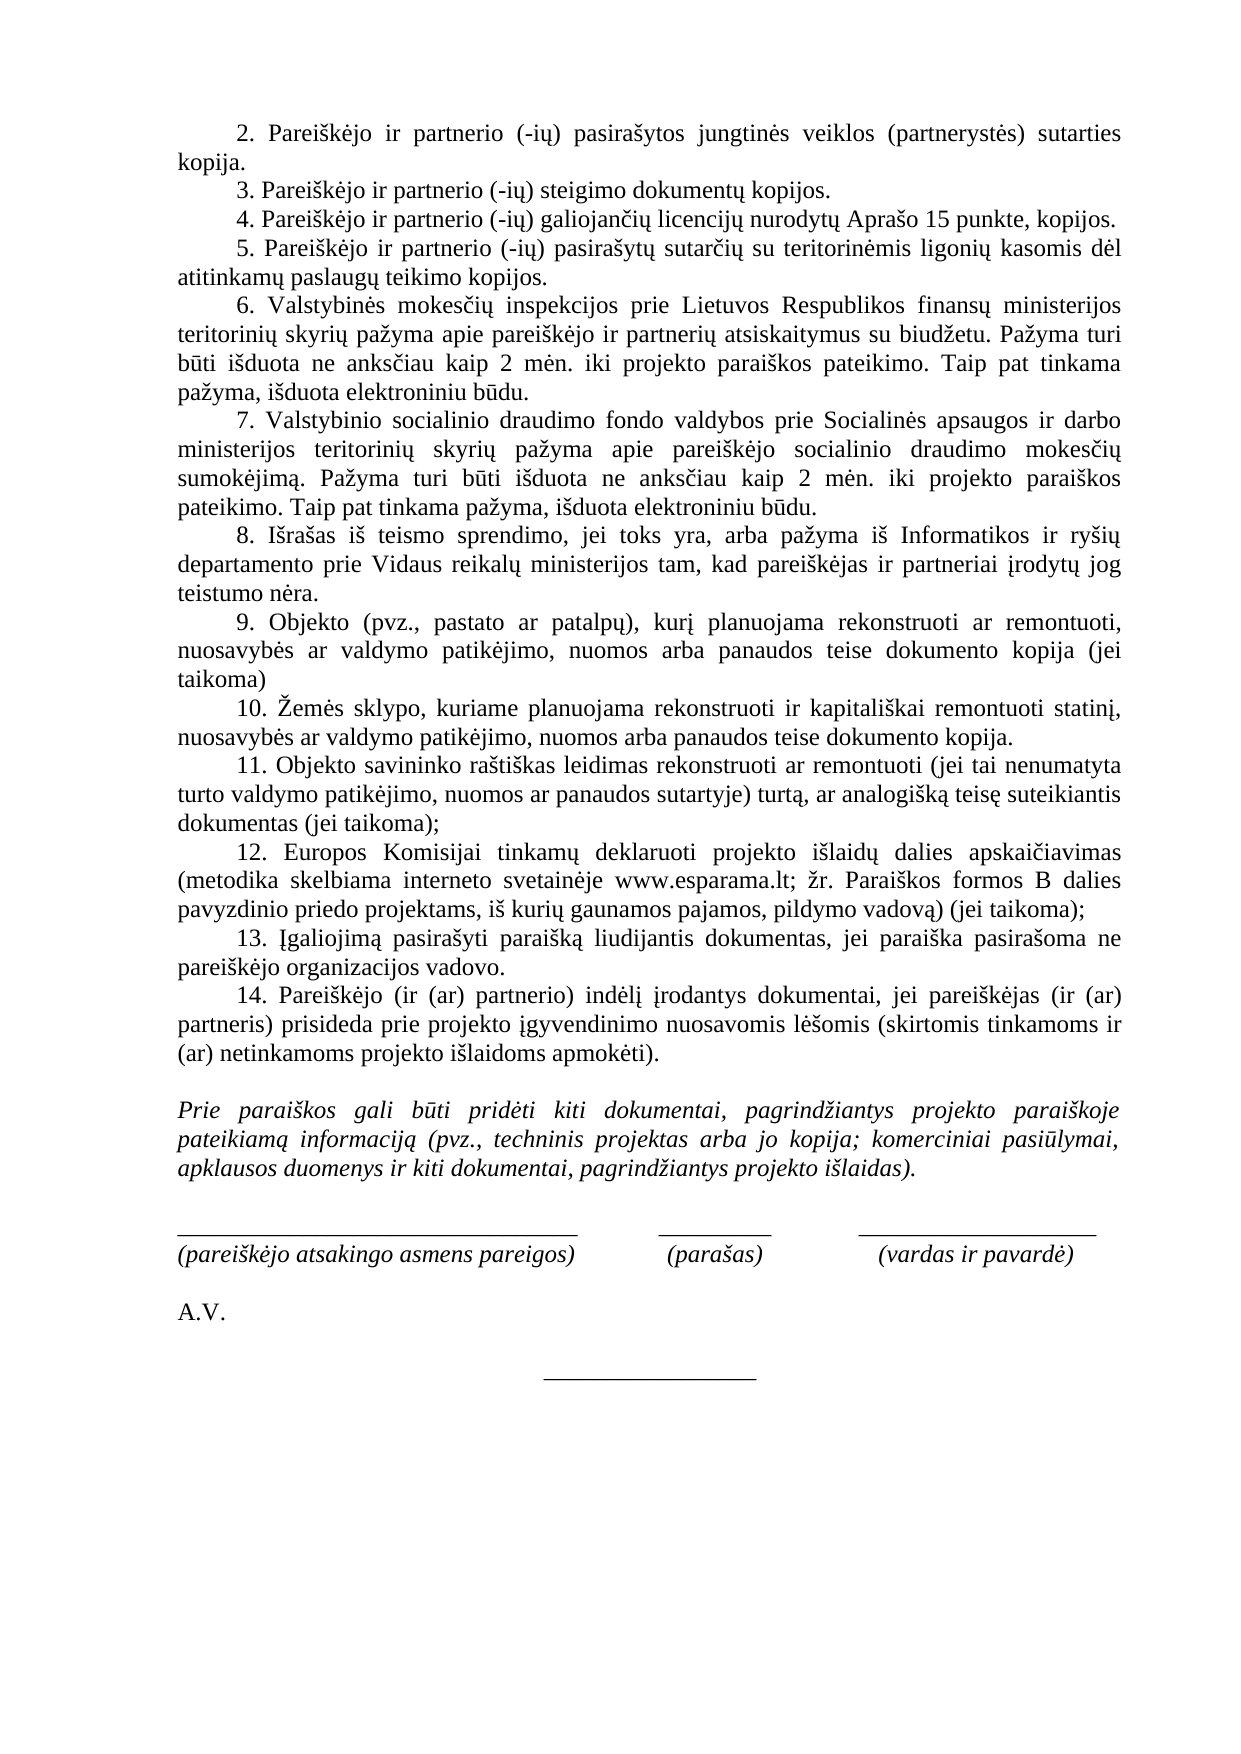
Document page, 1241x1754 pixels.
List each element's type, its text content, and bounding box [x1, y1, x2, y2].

text 7. Valstybinio socialinio draudimo fondo valdybos prie Socialinės apsaugos ir darbo ministerijos teritorinių skyrių pažyma apie pareiškėjo socialinio draudimo mokesčių sumokėjimą. Pažyma turi būti išduota ne anksčiau kaip 2 mėn. iki projekto paraiškos pateikimo. Taip pat tinkama pažyma, išduota elektroniniu būdu. [177, 406, 1122, 521]
text 12. Europos Komisijai tinkamų deklaruoti projekto išlaidų dalies apskaičiavimas (metodika skelbiama interneto svetainėje www.esparama.lt; žr. Paraiškos formos B dalies pavyzdinio priedo projektams, iš kurių gaunamos pajamos, pildymo vadovą) (jei taikoma); [177, 837, 1122, 923]
text _________________ [177, 1354, 1122, 1383]
text 2. Pareiškėjo ir partnerio (-ių) pasirašytos jungtinės veiklos (partnerystės) sutarties kopija. [177, 118, 1122, 176]
text 3. Pareiškėjo ir partnerio (-ių) steigimo dokumentų kopijos. [177, 176, 1122, 204]
text A.V. [177, 1297, 1122, 1326]
text ________________________________ _________ ___________________ [177, 1211, 1122, 1239]
text 6. Valstybinės mokesčių inspekcijos prie Lietuvos Respublikos finansų ministerijos teritorinių skyrių pažyma apie pareiškėjo ir partnerių atsiskaitymus su biudžetu. Pažyma turi būti išduota ne anksčiau kaip 2 mėn. iki projekto paraiškos pateikimo. Taip pat tinkama pažyma, išduota elektroniniu būdu. [177, 291, 1122, 406]
text (pareiškėjo atsakingo asmens pareigos) (parašas) (vardas ir pavardė) [177, 1239, 1122, 1268]
text 13. Įgaliojimą pasirašyti paraišką liudijantis dokumentas, jei paraiška pasirašoma ne pareiškėjo organizacijos vadovo. [177, 923, 1122, 981]
text 5. Pareiškėjo ir partnerio (-ių) pasirašytų sutarčių su teritorinėmis ligonių kasomis dėl atitinkamų paslaugų teikimo kopijos. [177, 233, 1122, 291]
text 4. Pareiškėjo ir partnerio (-ių) galiojančių licencijų nurodytų Aprašo 15 punkte, kopijos. [177, 204, 1122, 233]
text 11. Objekto savininko raštiškas leidimas rekonstruoti ar remontuoti (jei tai nenumatyta turto valdymo patikėjimo, nuomos ar panaudos sutartyje) turtą, ar analogišką teisę suteikiantis dokumentas (jei taikoma); [177, 751, 1122, 837]
text 9. Objekto (pvz., pastato ar patalpų), kurį planuojama rekonstruoti ar remontuoti, nuosavybės ar valdymo patikėjimo, nuomos arba panaudos teise dokumento kopija (jei taikoma) [177, 607, 1122, 693]
text 10. Žemės sklypo, kuriame planuojama rekonstruoti ir kapitališkai remontuoti statinį, nuosavybės ar valdymo patikėjimo, nuomos arba panaudos teise dokumento kopija. [177, 693, 1122, 751]
text 14. Pareiškėjo (ir (ar) partnerio) indėlį įrodantys dokumentai, jei pareiškėjas (ir (ar) partneris) prisideda prie projekto įgyvendinimo nuosavomis lėšomis (skirtomis tinkamoms ir (ar) netinkamoms projekto išlaidoms apmokėti). [177, 981, 1122, 1067]
text 8. Išrašas iš teismo sprendimo, jei toks yra, arba pažyma iš Informatikos ir ryšių departamento prie Vidaus reikalų ministerijos tam, kad pareiškėjas ir partneriai įrodytų jog teistumo nėra. [177, 521, 1122, 607]
text Prie paraiškos gali būti pridėti kiti dokumentai, pagrindžiantys projekto paraiškoje pateikiamą informaciją (pvz., techninis projektas arba jo kopija; komerciniai pasiūlymai, apklausos duomenys ir kiti dokumentai, pagrindžiantys projekto išlaidas). [177, 1096, 1122, 1182]
